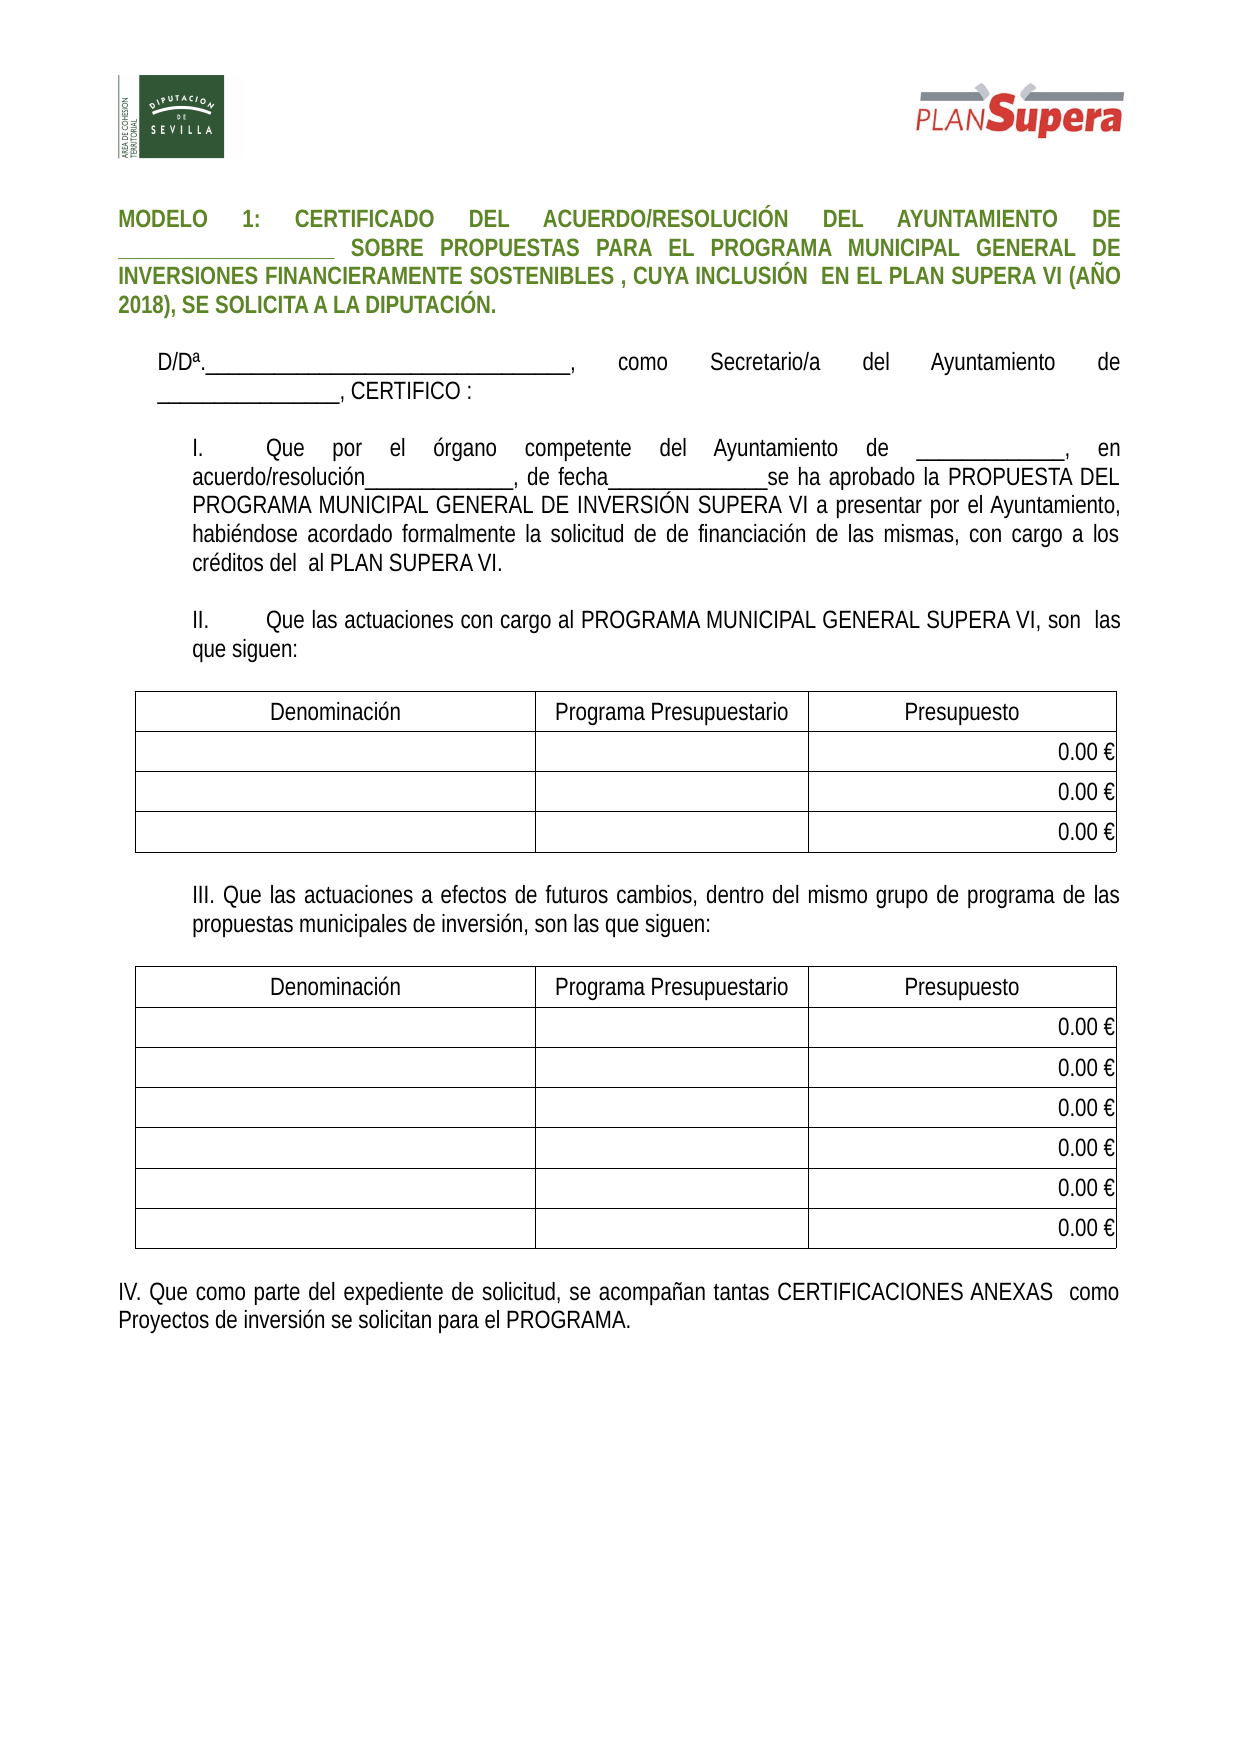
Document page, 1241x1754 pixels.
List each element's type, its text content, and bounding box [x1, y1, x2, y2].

list Que por el órgano competente del Ayuntamiento de _____________, en acuerdo/resolución_____________, de fecha______________se ha aprobado la PROPUESTA DEL PROGRAMA MUNICIPAL GENERAL DE INVERSIÓN SUPERA VI a presentar por el Ayuntamiento, habiéndose acordado formalmente la solicitud de de financiación de las mismas, con cargo a los créditos del al PLAN SUPERA VI. [192, 433, 1122, 576]
table_header Presupuesto [809, 967, 1116, 1007]
table_cell [136, 1209, 535, 1248]
table_cell 0,00 € [809, 772, 1116, 811]
table_header Programa Presupuestario [536, 692, 808, 731]
table_cell 0,00 € [809, 1048, 1116, 1087]
table_cell [136, 1169, 535, 1208]
table_header Programa Presupuestario [536, 967, 808, 1007]
list Que las actuaciones con cargo al PROGRAMA MUNICIPAL GENERAL SUPERA VI, son las que siguen: [192, 605, 1122, 662]
table_cell [536, 732, 808, 771]
table_header Denominación [136, 692, 535, 731]
table_cell [536, 1169, 808, 1208]
table_cell [136, 812, 535, 852]
table_cell [536, 1209, 808, 1248]
table_cell 0,00 € [809, 732, 1116, 771]
table_cell [536, 1048, 808, 1087]
table_cell 0,00 € [809, 1209, 1116, 1248]
table_cell [536, 1088, 808, 1127]
table_cell [136, 1008, 535, 1047]
table_cell [536, 772, 808, 811]
table_cell [136, 772, 535, 811]
table_cell [536, 1128, 808, 1167]
table_cell 0,00 € [809, 1008, 1116, 1047]
table_cell [136, 1088, 535, 1127]
table_cell [136, 1128, 535, 1167]
table_cell [136, 732, 535, 771]
table_cell 0,00 € [809, 1169, 1116, 1208]
table_cell [536, 1008, 808, 1047]
table_cell 0,00 € [809, 812, 1116, 852]
text IV. Que como parte del expediente de solicitud, se acompañan tantas CERTIFICACIONES ANEXAS como Proyectos de inversión se solicitan para el PROGRAMA. [118, 1277, 1122, 1334]
table_cell 0,00 € [809, 1088, 1116, 1127]
table_cell 0,00 € [809, 1128, 1116, 1167]
text III. Que las actuaciones a efectos de futuros cambios, dentro del mismo grupo de programa de las propuestas municipales de inversión, son las que siguen: [192, 880, 1122, 938]
text D/Dª.________________________________, como Secretario/a del Ayuntamiento de ________________, CERTIFICO : [157, 347, 1122, 404]
table_cell [536, 812, 808, 852]
table_header Presupuesto [809, 692, 1116, 731]
text MODELO 1: CERTIFICADO DEL ACUERDO/RESOLUCIÓN DEL AYUNTAMIENTO DE ___________________ SOBRE PROPUESTAS PARA EL PROGRAMA MUNICIPAL GENERAL DE INVERSIONES FINANCIERAMENTE SOSTENIBLES , CUYA INCLUSIÓN EN EL PLAN SUPERA VI (AÑO 2018), SE SOLICITA A LA DIPUTACIÓN. [118, 204, 1122, 318]
table_header Denominación [136, 967, 535, 1007]
table_cell [136, 1048, 535, 1087]
